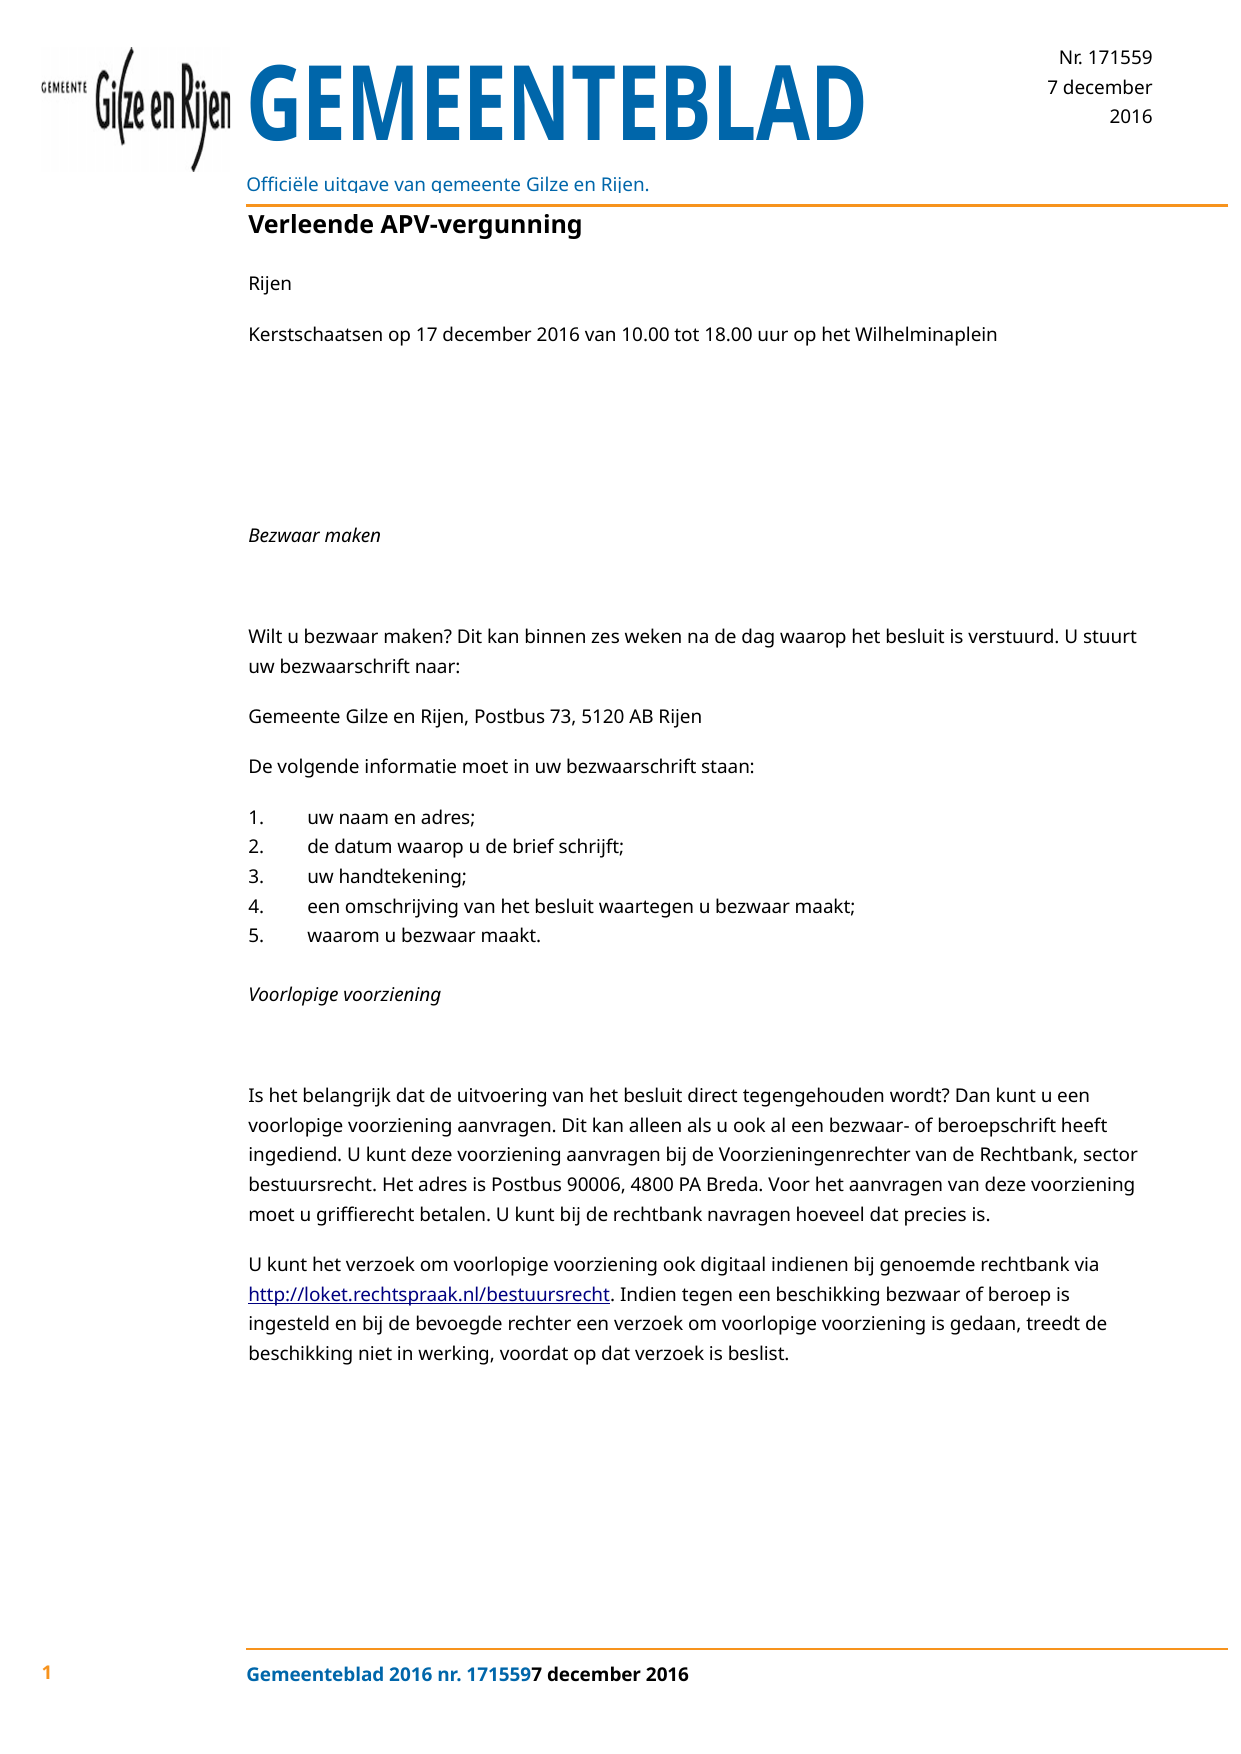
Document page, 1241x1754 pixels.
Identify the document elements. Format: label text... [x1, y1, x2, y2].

text Verleende APV-vergunning [248, 207, 1152, 241]
list uw handtekening; [248, 863, 1152, 889]
text Kerstschaatsen op 17 december 2016 van 10.00 tot 18.00 uur op het Wilhelminaplein [248, 321, 1152, 346]
text Bezwaar maken [248, 522, 1152, 548]
text U kunt het verzoek om voorlopige voorziening ook digitaal indienen bij genoemde rechtbank via http://loket.rechtspraak.nl/bestuursrecht. Indien tegen een beschikking bezwaar of beroep is ingesteld en bij de bevoegde rechter een verzoek om voorlopige voorziening is gedaan, treedt de beschikking niet in werking, voordat op dat verzoek is beslist. [248, 1251, 1152, 1366]
list de datum waarop u de brief schrijft; [248, 834, 1152, 859]
text Wilt u bezwaar maken? Dit kan binnen zes weken na de dag waarop het besluit is verstuurd. U stuurt uw bezwaarschrift naar: [248, 623, 1152, 678]
list uw naam en adres; [248, 804, 1152, 830]
text De volgende informatie moet in uw bezwaarschrift staan: [248, 754, 1152, 779]
text Gemeente Gilze en Rijen, Postbus 73, 5120 AB Rijen [248, 703, 1152, 729]
list een omschrijving van het besluit waartegen u bezwaar maakt; [248, 893, 1152, 918]
text Rijen [248, 270, 1152, 296]
picture [41, 47, 231, 172]
text Voorlopige voorziening [248, 982, 1152, 1007]
list waarom u bezwaar maakt. [248, 922, 1152, 948]
text Is het belangrijk dat de uitvoering van het besluit direct tegengehouden wordt? Dan kunt u een voorlopige voorziening aanvragen. Dit kan alleen als u ook al een bezwaar- of beroepschrift heeft ingediend. U kunt deze voorziening aanvragen bij de Voorzieningenrechter van de Rechtbank, sector bestuursrecht. Het adres is Postbus 90006, 4800 PA Breda. Voor het aanvragen van deze voorziening moet u griffierecht betalen. U kunt bij de rechtbank navragen hoeveel dat precies is. [248, 1082, 1152, 1226]
